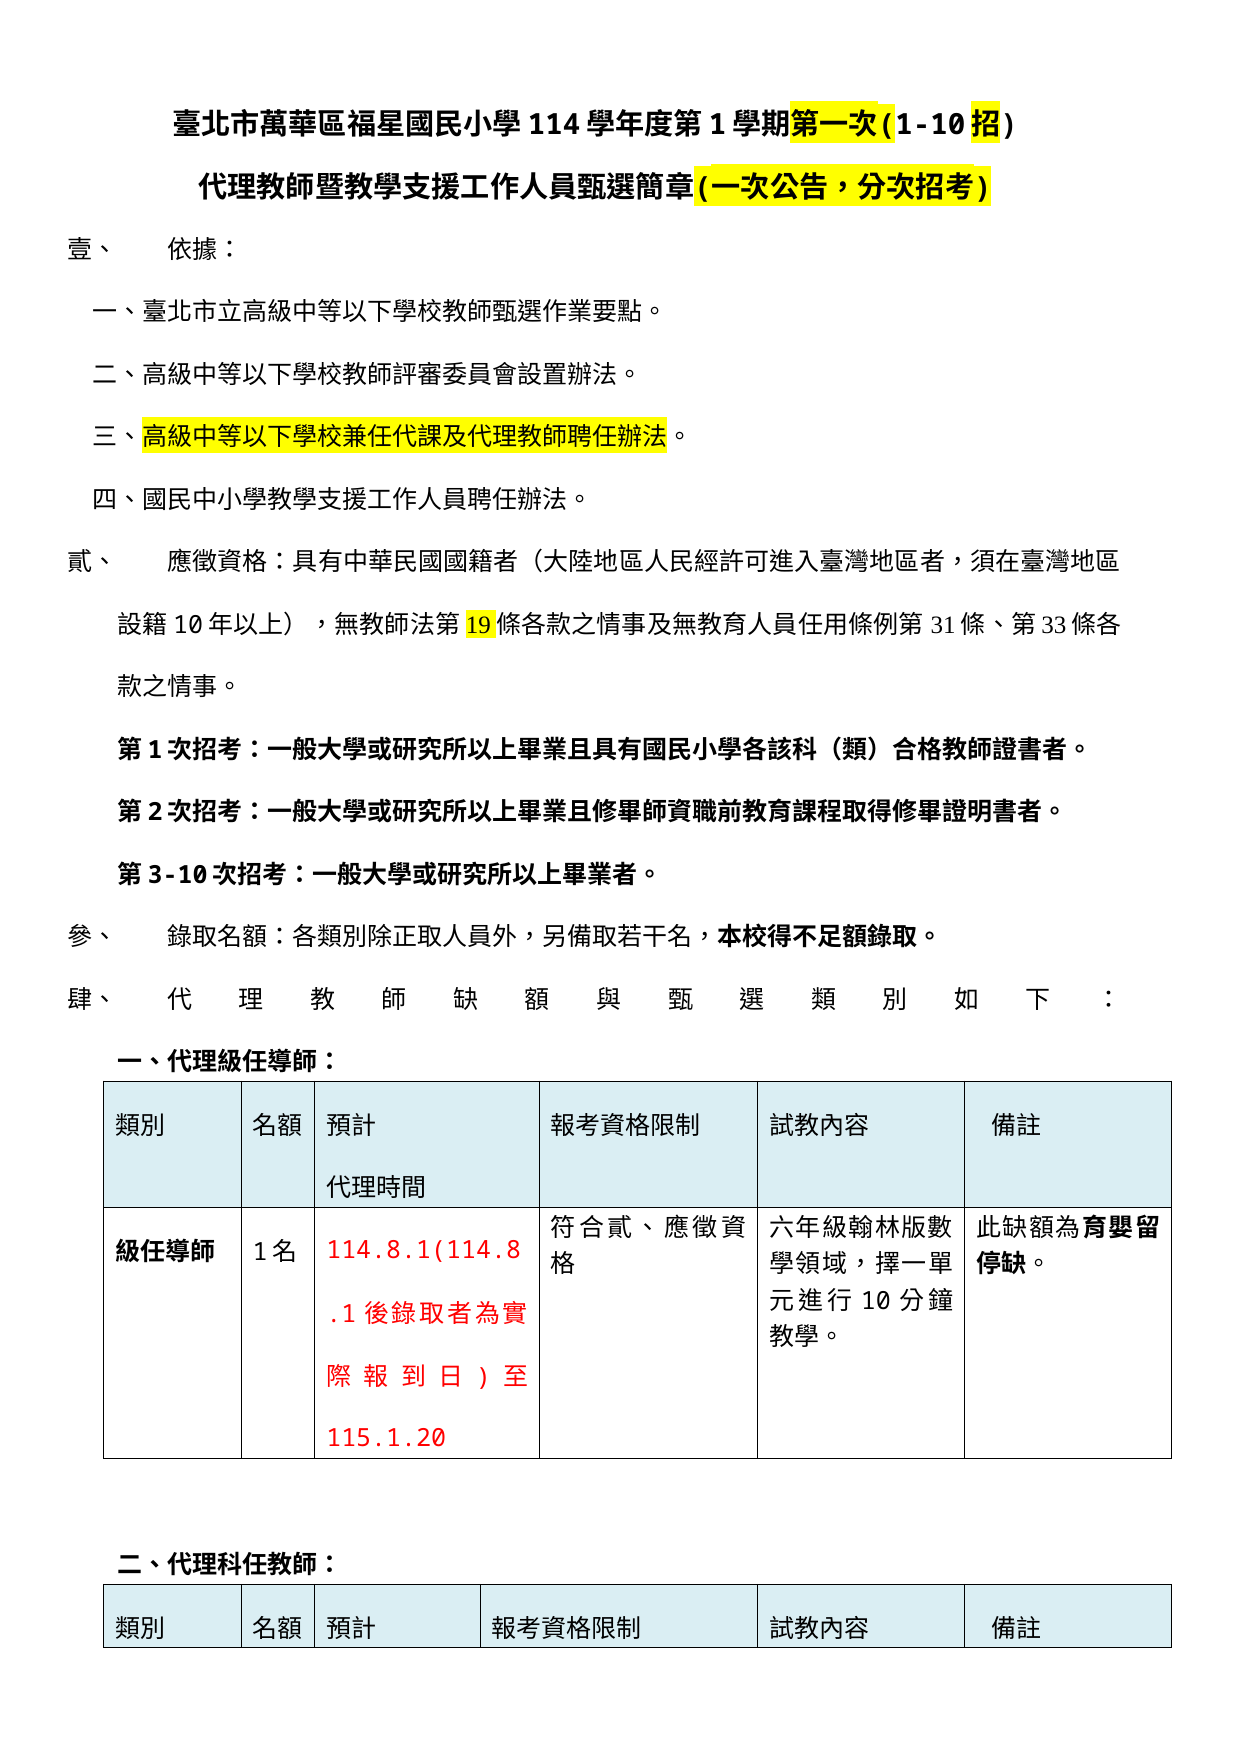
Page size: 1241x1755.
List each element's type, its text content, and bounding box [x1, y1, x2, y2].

table_header 試教內容 [758, 1585, 964, 1647]
table_header 名額 [242, 1585, 314, 1647]
table_cell 級任導師 [104, 1208, 241, 1458]
table_header 類別 [104, 1082, 241, 1207]
table_header 名額 [242, 1082, 314, 1207]
text 第1次招考：一般大學或研究所以上畢業且具有國民小學各該科（類）合格教師證書者。 [117, 706, 1122, 768]
table_header 預計 [315, 1585, 480, 1647]
text 代理教師暨教學支援工作人員甄選簡章(一次公告，分次招考) [67, 143, 1122, 206]
table_cell 符合貳、應徵資格 [540, 1208, 757, 1458]
text 第3-10次招考：一般大學或研究所以上畢業者。 [117, 831, 1122, 893]
table_header 備註 [965, 1082, 1171, 1207]
text 三、高級中等以下學校兼任代課及代理教師聘任辦法。 [67, 393, 1122, 456]
table_header 報考資格限制 [481, 1585, 757, 1647]
text 二、高級中等以下學校教師評審委員會設置辦法。 [67, 331, 1122, 393]
list 錄取名額：各類別除正取人員外，另備取若干名，本校得不足額錄取。 [67, 893, 1122, 956]
text 第2次招考：一般大學或研究所以上畢業且修畢師資職前教育課程取得修畢證明書者。 [117, 768, 1122, 831]
list 依據： [67, 206, 1122, 268]
text 四、國民中小學教學支援工作人員聘任辦法。 [67, 456, 1122, 518]
table_header 報考資格限制 [540, 1082, 757, 1207]
table_cell 六年級翰林版數學領域，擇一單元進行10分鐘教學。 [758, 1208, 964, 1458]
table_header 預計 代理時間 [315, 1082, 539, 1207]
table_header 類別 [104, 1585, 241, 1647]
text 一、臺北市立高級中等以下學校教師甄選作業要點。 [67, 268, 1122, 331]
text 二、代理科任教師： [117, 1459, 1122, 1584]
list 代理教師缺額與甄選類別如下： 一、代理級任導師： [67, 956, 1122, 1081]
table_cell 1名 [242, 1208, 314, 1458]
list 應徵資格：具有中華民國國籍者（大陸地區人民經許可進入臺灣地區者，須在臺灣地區設籍10年以上），無教師法第19條各款之情事及無教育人員任用條例第31條、第33條各款之情事。 [67, 518, 1122, 706]
table_header 備註 [965, 1585, 1171, 1647]
table_cell 114.8.1(114.8.1後錄取者為實際報到日)至115.1.20 [315, 1208, 539, 1458]
table_header 試教內容 [758, 1082, 964, 1207]
table_cell 此缺額為育嬰留停缺。 [965, 1208, 1171, 1458]
text 臺北市萬華區福星國民小學114學年度第1學期第一次(1-10招) [67, 81, 1122, 143]
